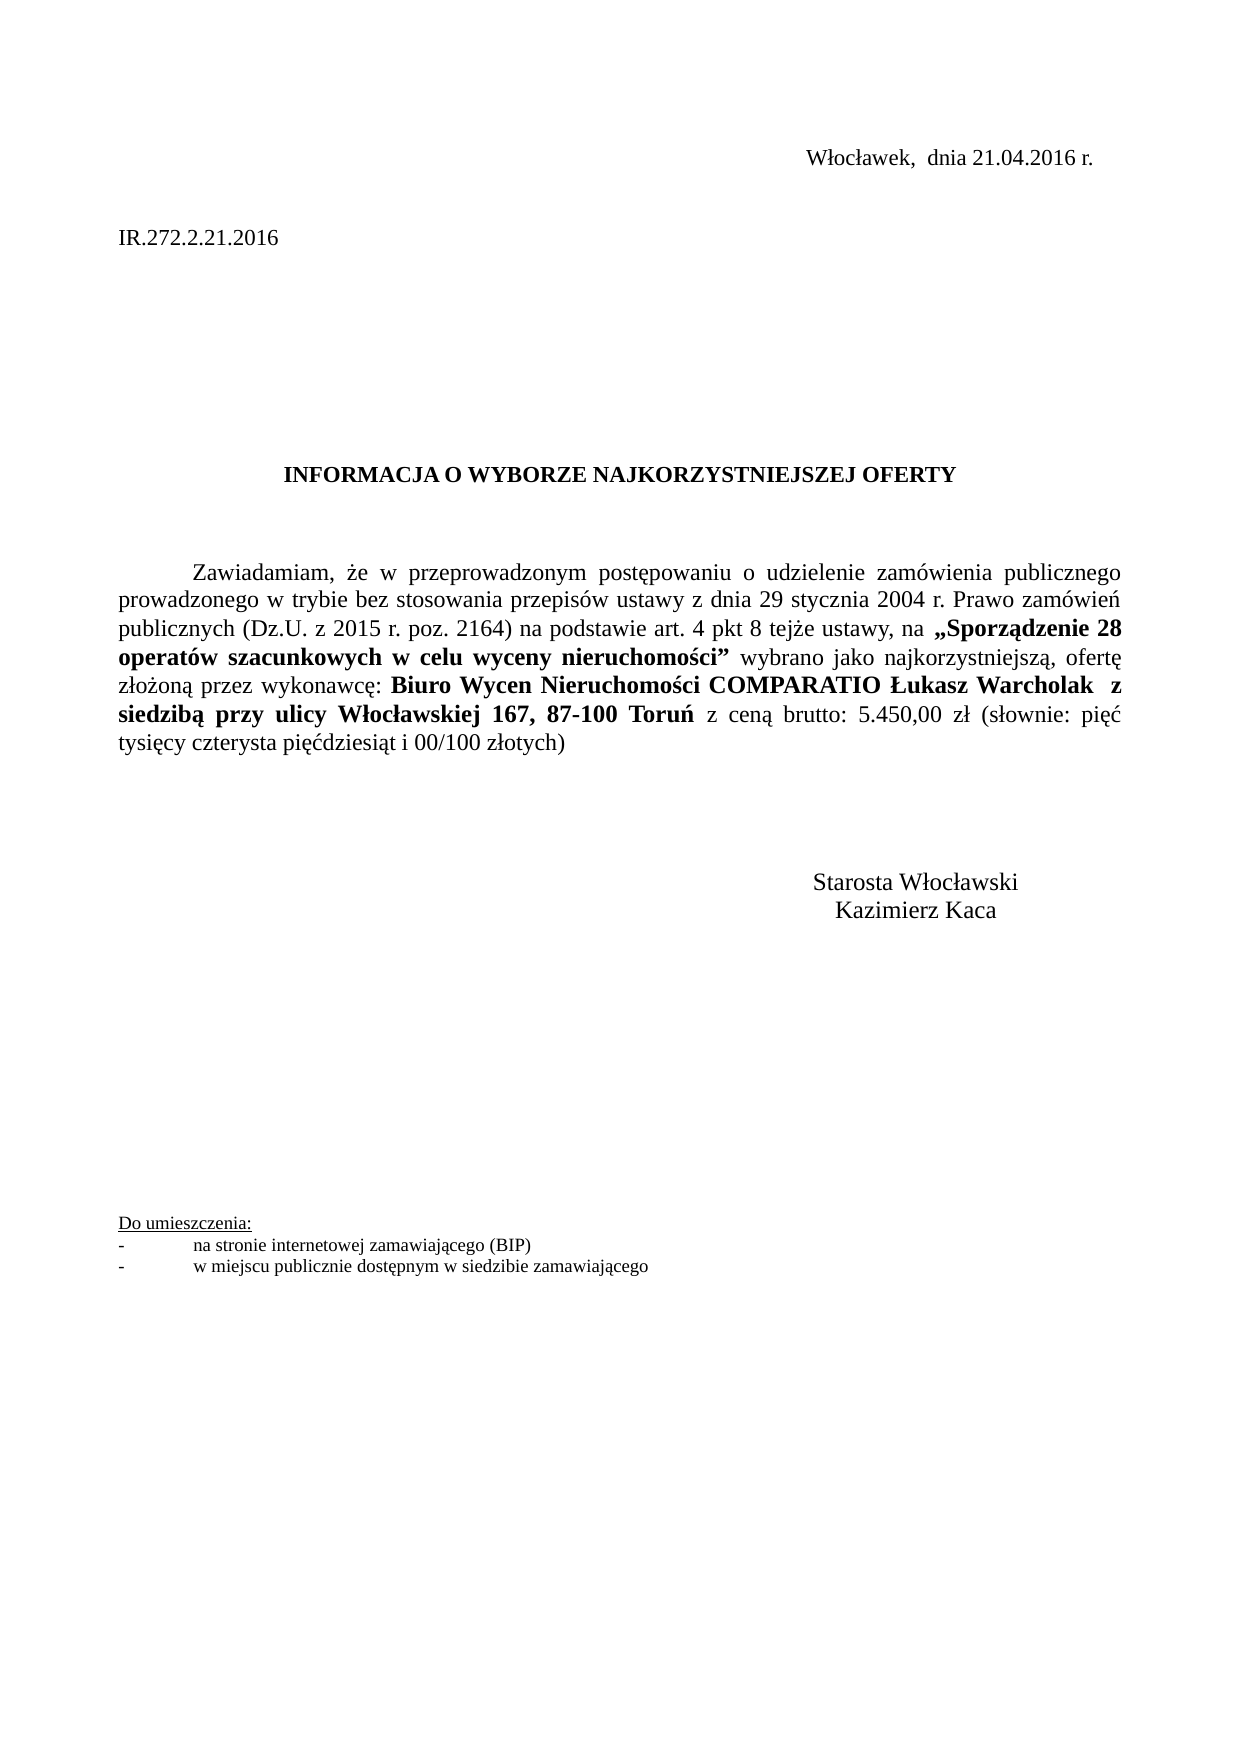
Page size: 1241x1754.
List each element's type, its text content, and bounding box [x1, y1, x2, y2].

text INFORMACJA O WYBORZE NAJKORZYSTNIEJSZEJ OFERTY [118, 461, 1122, 487]
text Kazimierz Kaca [635, 896, 1122, 924]
text Do umieszczenia: [118, 1212, 1122, 1233]
list w miejscu publicznie dostępnym w siedzibie zamawiającego [118, 1255, 1122, 1277]
text Zawiadamiam, że w przeprowadzonym postępowaniu o udzielenie zamówienia publicznego prowadzonego w trybie bez stosowania przepisów ustawy z dnia 29 stycznia 2004 r. Prawo zamówień publicznych (Dz.U. z 2015 r. poz. 2164) na podstawie art. 4 pkt 8 tejże ustawy, na „Sporządzenie 28 operatów szacunkowych w celu wyceny nieruchomości” wybrano jako najkorzystniejszą, ofertę złożoną przez wykonawcę: Biuro Wycen Nieruchomości COMPARATIO Łukasz Warcholak z siedzibą przy ulicy Włocławskiej 167, 87-100 Toruń z ceną brutto: 5.450,00 zł (słownie: pięć tysięcy czterysta pięćdziesiąt i 00/100 złotych) [118, 557, 1122, 756]
list na stronie internetowej zamawiającego (BIP) [118, 1233, 1122, 1255]
subtitle IR.272.2.21.2016 [118, 223, 1122, 250]
text Starosta Włocławski [635, 867, 1122, 896]
subtitle Włocławek, dnia 21.04.2016 r. [118, 144, 1122, 171]
